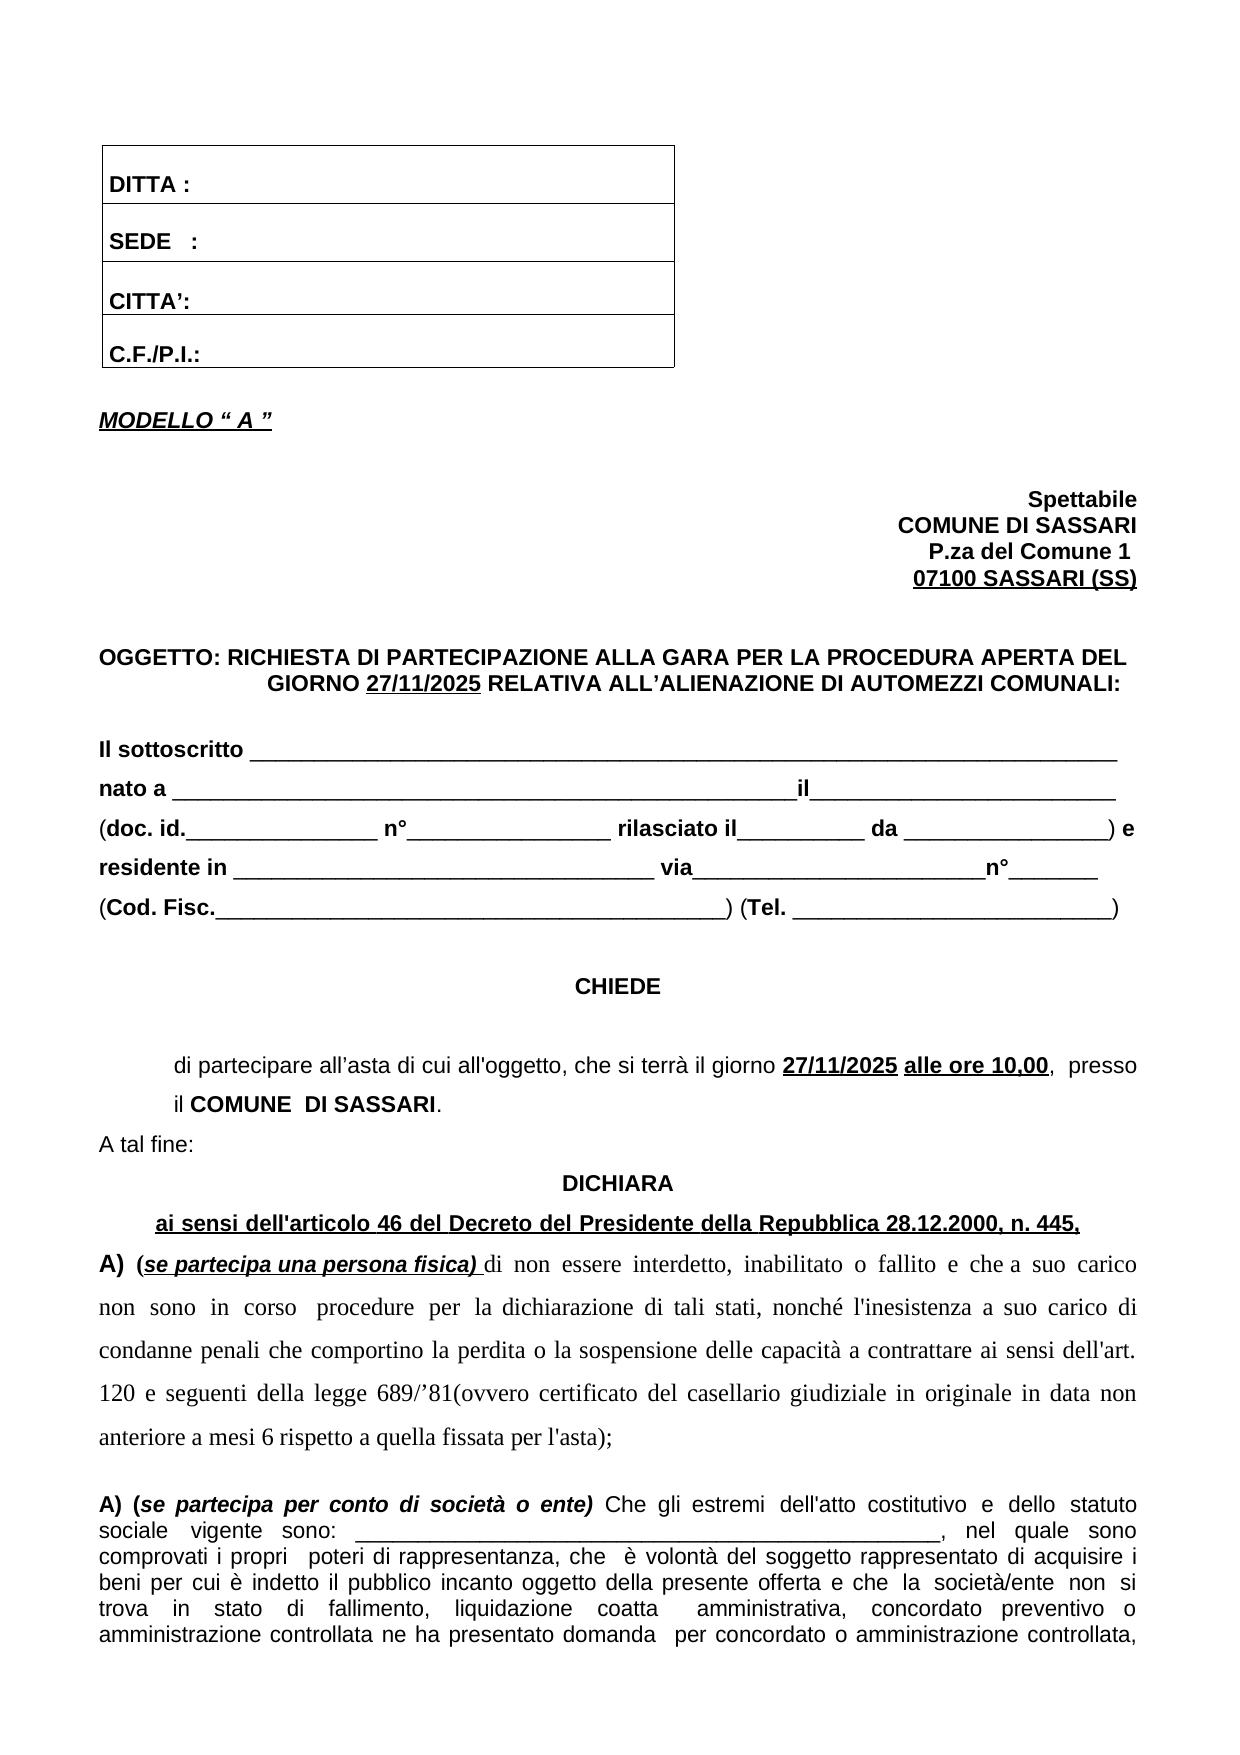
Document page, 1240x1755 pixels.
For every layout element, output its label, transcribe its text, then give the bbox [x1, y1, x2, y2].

text (doc. id._______________ n°________________ rilasciato il__________ da ________________) e residente in _________________________________ via_______________________n°_______ (Cod. Fisc.________________________________________) (Tel. _________________________) [98, 815, 1137, 920]
text CHIEDE [98, 973, 1137, 999]
table_cell C.F./P.I.: [103, 315, 674, 367]
subtitle Il sottoscritto ____________________________________________________________________ [98, 736, 1137, 762]
table_cell SEDE : [103, 204, 674, 261]
text P.za del Comune 1 [98, 538, 1137, 564]
list di partecipare all’asta di cui all'oggetto, che si terrà il giorno 27/11/2025 alle ore 10,00, presso il COMUNE DI SASSARI. [136, 1052, 1137, 1117]
text A) (se partecipa per conto di società o ente) Che gli estremi dell'atto costitutivo e dello statuto sociale vigente sono: _______________________________________________, nel quale sono comprovati i propri poteri di rappresentanza, che è volontà del soggetto rappresentato di acquisire i beni per cui è indetto il pubblico incanto oggetto della presente offerta e che la società/ente non si trova in stato di fallimento, liquidazione coatta amministrativa, concordato preventivo o amministrazione controllata ne ha presentato domanda per concordato o amministrazione controllata, [98, 1491, 1137, 1648]
text nato a _________________________________________________il________________________ [98, 775, 1137, 802]
text MODELLO “ A ” [98, 407, 1137, 433]
text DICHIARA [98, 1170, 1137, 1196]
text Spettabile [98, 486, 1137, 512]
text A tal fine: [98, 1131, 1137, 1157]
table_header DITTA : [103, 146, 674, 202]
table_cell CITTA’: [103, 262, 674, 314]
text OGGETTO: RICHIESTA DI PARTECIPAZIONE ALLA GARA PER LA PROCEDURA APERTA DEL GIORNO 27/11/2025 RELATIVA ALL’ALIENAZIONE DI AUTOMEZZI COMUNALI: [98, 644, 1137, 696]
text COMUNE DI SASSARI [98, 512, 1137, 538]
text 07100 SASSARI (SS) [98, 564, 1137, 591]
text A) (se partecipa una persona fisica) di non essere interdetto, inabilitato o fallito e che a suo carico non sono in corso procedure per la dichiarazione di tali stati, nonché l'inesistenza a suo carico di condanne penali che comportino la perdita o la sospensione delle capacità a contrattare ai sensi dell'art. 120 e seguenti della legge 689/’81(ovvero certificato del casellario giudiziale in originale in data non anteriore a mesi 6 rispetto a quella fissata per l'asta); [98, 1249, 1137, 1450]
text ai sensi dell'articolo 46 del Decreto del Presidente della Repubblica 28.12.2000, n. 445, [98, 1209, 1137, 1236]
